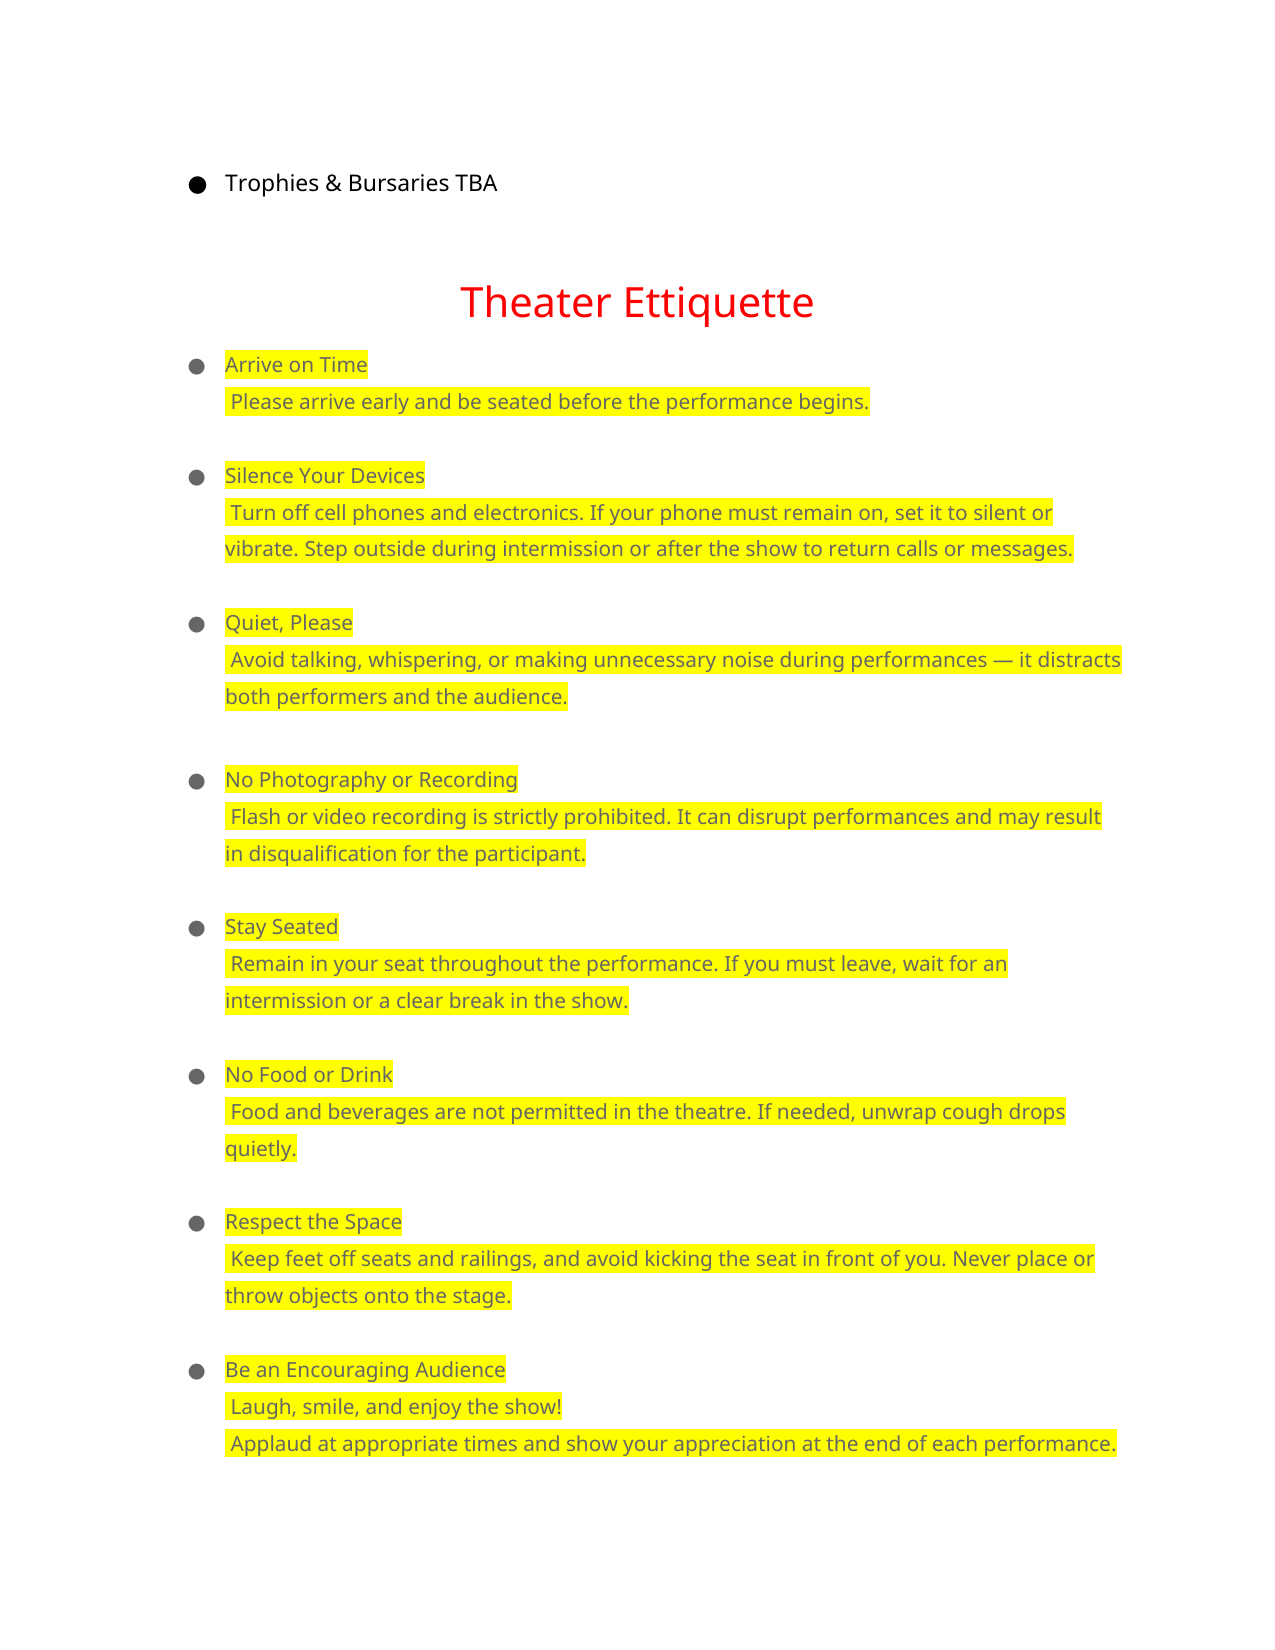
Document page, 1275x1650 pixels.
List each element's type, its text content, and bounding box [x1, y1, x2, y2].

list No Food or Drink Food and beverages are not permitted in the theatre. If needed, unwrap cough drops quietly. [187, 1060, 1125, 1199]
list Be an Encouraging Audience Laugh, smile, and enjoy the show! Applaud at appropriate times and show your appreciation at the end of each performance. [187, 1355, 1125, 1457]
list Arrive on Time Please arrive early and be seated before the performance begins. [187, 350, 1125, 452]
subtitle Theater Ettiquette [150, 273, 1125, 329]
list Stay Seated Remain in your seat throughout the performance. If you must leave, wait for an intermission or a clear break in the show. [187, 912, 1125, 1052]
list Respect the Space Keep feet off seats and railings, and avoid kicking the seat in front of you. Never place or throw objects onto the stage. [187, 1207, 1125, 1347]
list Silence Your Devices Turn off cell phones and electronics. If your phone must remain on, set it to silent or vibrate. Step outside during intermission or after the show to return calls or messages. [187, 461, 1125, 600]
list Quiet, Please Avoid talking, whispering, or making unnecessary noise during performances — it distracts both performers and the audience. [187, 608, 1125, 755]
list No Photography or Recording Flash or video recording is strictly prohibited. It can disrupt performances and may result in disqualification for the participant. [187, 765, 1125, 904]
list Trophies & Bursaries TBA [187, 167, 1125, 199]
